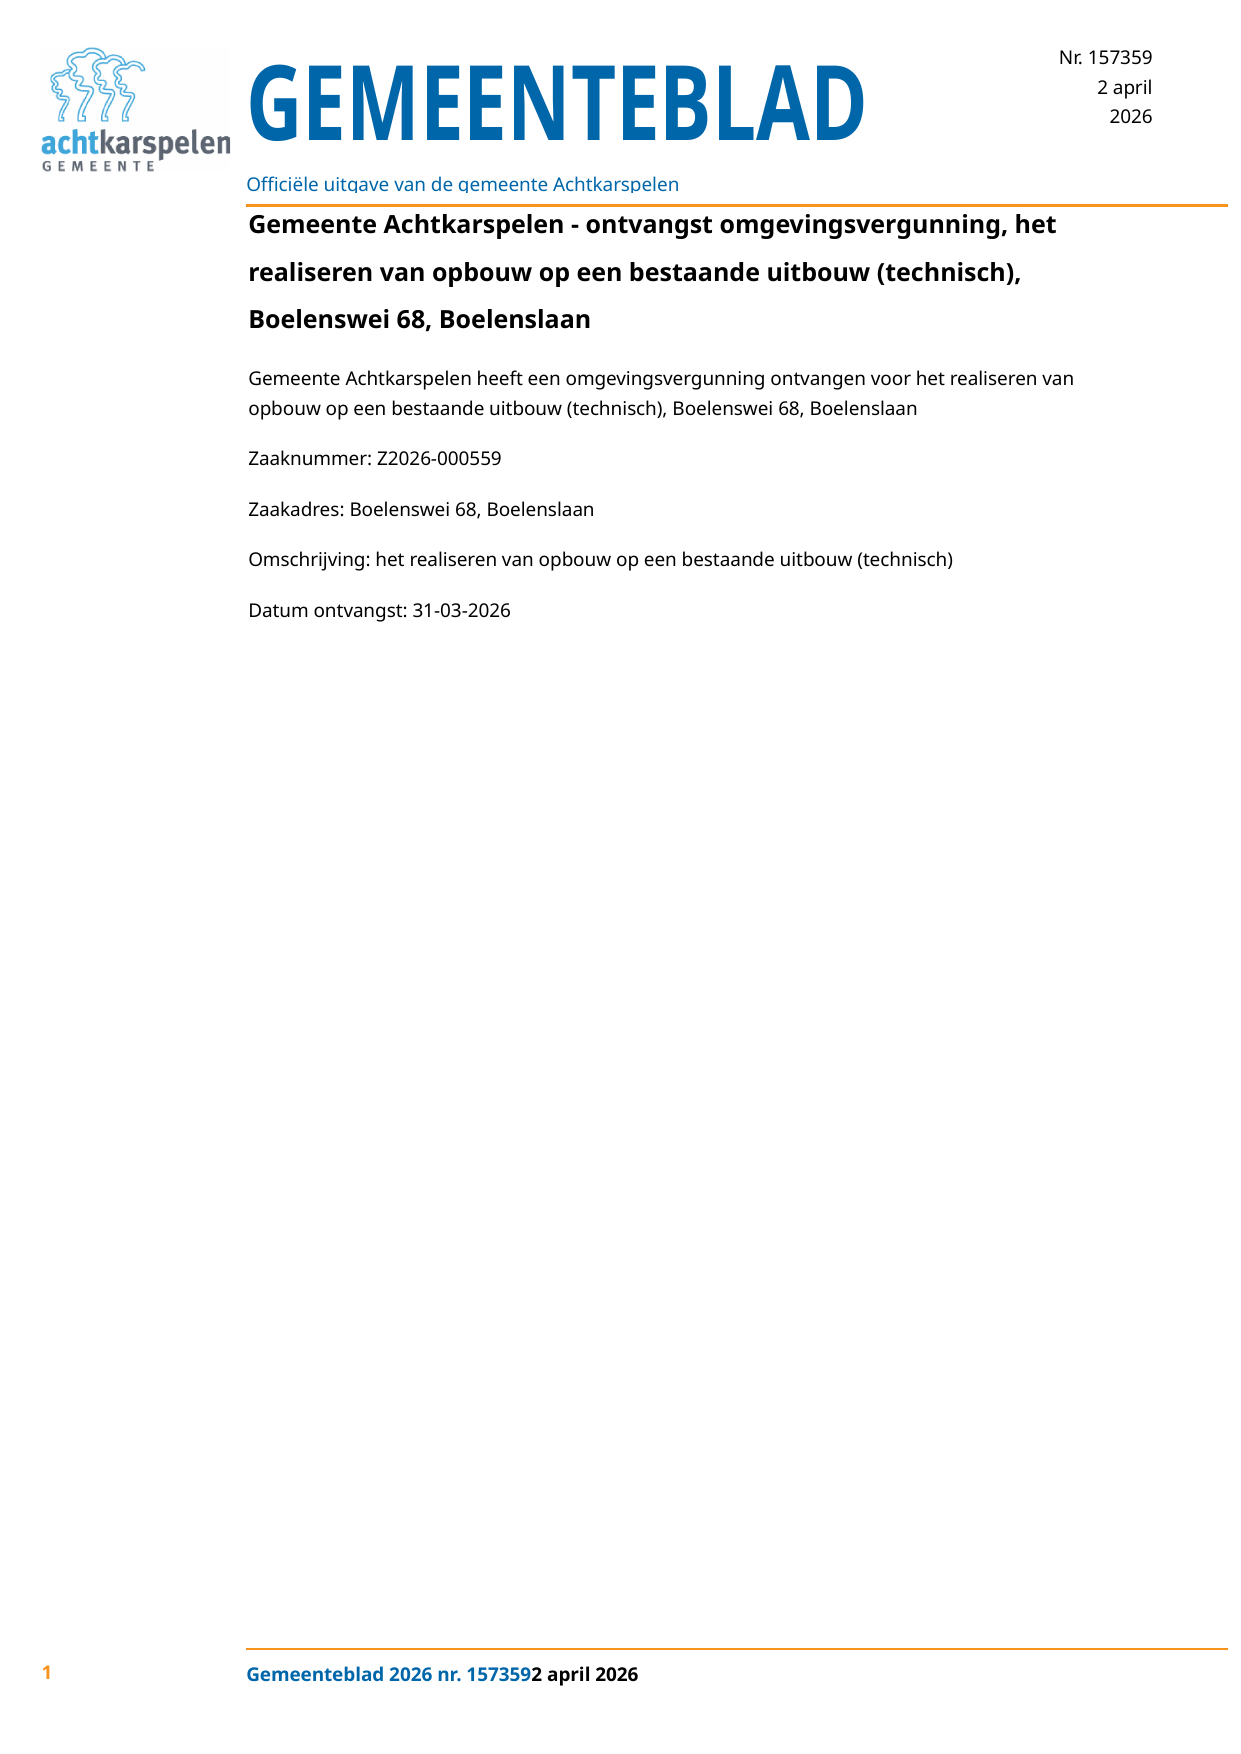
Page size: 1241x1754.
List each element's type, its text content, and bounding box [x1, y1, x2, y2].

text Zaakadres: Boelenswei 68, Boelenslaan [248, 496, 1152, 522]
text Gemeente Achtkarspelen heeft een omgevingsvergunning ontvangen voor het realiseren van opbouw op een bestaande uitbouw (technisch), Boelenswei 68, Boelenslaan [248, 366, 1152, 421]
text Zaaknummer: Z2026-000559 [248, 446, 1152, 471]
picture [41, 47, 231, 172]
text Datum ontvangst: 31-03-2026 [248, 597, 1152, 622]
text Omschrijving: het realiseren van opbouw op een bestaande uitbouw (technisch) [248, 546, 1152, 572]
text Gemeente Achtkarspelen - ontvangst omgevingsvergunning, het realiseren van opbouw op een bestaande uitbouw (technisch), Boelenswei 68, Boelenslaan [248, 207, 1152, 336]
